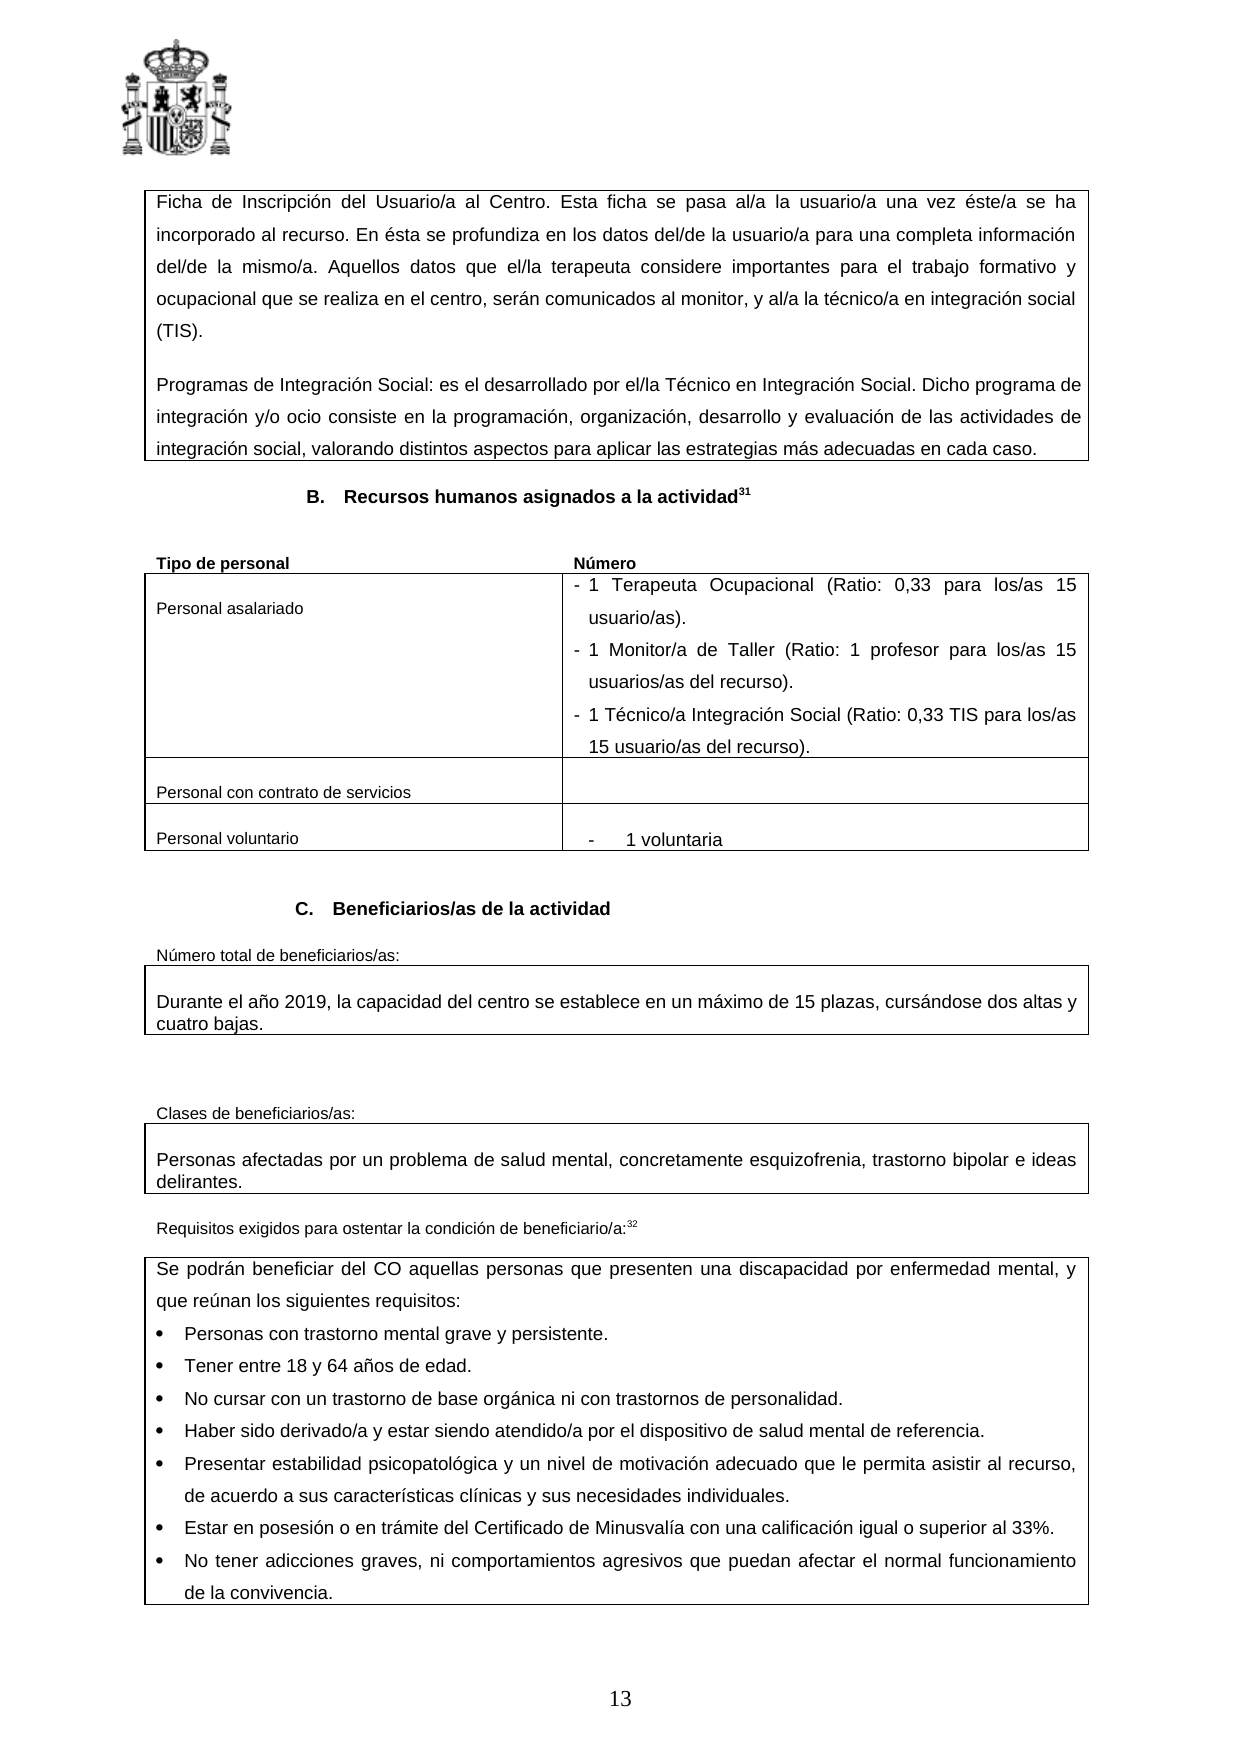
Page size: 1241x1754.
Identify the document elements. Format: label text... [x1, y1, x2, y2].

table_cell Personal voluntario [146, 804, 562, 850]
table_cell Clases de beneficiarios/as: [145, 1035, 1088, 1123]
table_cell 1 voluntaria [563, 804, 1088, 850]
table_cell Ficha de Inscripción del Usuario/a al Centro. Esta ficha se pasa al/a la usuario/a una vez éste/a se ha incorporado al recurso. En ésta se profundiza en los datos del/de la usuario/a para una completa información del/de la mismo/a. Aquellos datos que el/la terapeuta considere importantes para el trabajo formativo y ocupacional que se realiza en el centro, serán comunicados al monitor, y al/a la técnico/a en integración social (TIS). Programas de Integración Social: es el desarrollado por el/la Técnico en Integración Social. Dicho programa de integración y/o ocio consiste en la programación, organización, desarrollo y evaluación de las actividades de integración social, valorando distintos aspectos para aplicar las estrategias más adecuadas en cada caso. [146, 191, 1088, 459]
table_cell Personal con contrato de servicios [146, 758, 562, 802]
table_cell Número [562, 529, 1088, 573]
table_cell Requisitos exigidos para ostentar la condición de beneficiario/a: [145, 1194, 1088, 1257]
table_cell Beneficiarios/as de la actividad Resultados obtenidos y grado de cumplimiento Identificación de la actividad Beneficiarios/as de la actividad Resultados obtenidos y grado de cumplimiento Identificación de la actividad Beneficiarios/as de la actividad Resultados obtenidos y grado de cumplimiento Identificación de la actividad Beneficiarios/as de la actividad Resultados obtenidos y grado de cumplimiento Identificación de la actividad Beneficiarios/as de la actividad Resultados obtenidos y grado de cumplimiento Identificación de la actividad Beneficiarios/as de la actividad Resultados obtenidos y grado de cumplimiento Identificación de la actividad Beneficiarios/as de la actividad Resultados obtenidos y grado de cumplimiento Identificación de la actividad Beneficiarios/as de la actividad Resultados obtenidos y grado de cumplimiento Identificación de la actividad Beneficiarios/as de la actividad Resultados obtenidos y grado de cumplimiento Coste y financiación de la actividad ACTIVIDADES DESARROLLADAS, RESULTADOS Y BENEFICIARIOS Identificación de la actividad 2: VIVIENDAS TUTELADAS Y ATENCIÓN DOMICILIARIA Beneficiarios/as de la actividad Resultados obtenidos y grado de cumplimiento Identificación de la actividad Beneficiarios/as de la actividad Resultados obtenidos y grado de cumplimiento Identificación de la actividad Beneficiarios/as de la actividad Resultados obtenidos y grado de cumplimiento [134, 189, 1104, 1604]
table_cell [563, 758, 1088, 802]
table_cell Durante el año 2019, la capacidad del centro se establece en un máximo de 15 plazas, cursándose dos altas y cuatro bajas. [146, 966, 1088, 1034]
table_cell Tipo de personal [145, 529, 562, 573]
table_cell Recursos humanos asignados a la actividad [145, 461, 1088, 529]
table_cell Personas afectadas por un problema de salud mental, concretamente esquizofrenia, trastorno bipolar e ideas delirantes. [146, 1124, 1088, 1192]
table_cell Personal asalariado [146, 574, 562, 757]
table_cell Se podrán beneficiar del CO aquellas personas que presenten una discapacidad por enfermedad mental, y que reúnan los siguientes requisitos: Personas con trastorno mental grave y persistente. Tener entre 18 y 64 años de edad. No cursar con un trastorno de base orgánica ni con trastornos de personalidad. Haber sido derivado/a y estar siendo atendido/a por el dispositivo de salud mental de referencia. Presentar estabilidad psicopatológica y un nivel de motivación adecuado que le permita asistir al recurso, de acuerdo a sus características clínicas y sus necesidades individuales. Estar en posesión o en trámite del Certificado de Minusvalía con una calificación igual o superior al 33%. No tener adicciones graves, ni comportamientos agresivos que puedan afectar el normal funcionamiento de la convivencia. [146, 1258, 1088, 1603]
table_cell 1 Terapeuta Ocupacional (Ratio: 0,33 para los/as 15 usuario/as). 1 Monitor/a de Taller (Ratio: 1 profesor para los/as 15 usuarios/as del recurso). 1 Técnico/a Integración Social (Ratio: 0,33 TIS para los/as 15 usuario/as del recurso). [563, 574, 1088, 757]
table_header Número total de beneficiarios/as: [145, 921, 1088, 965]
